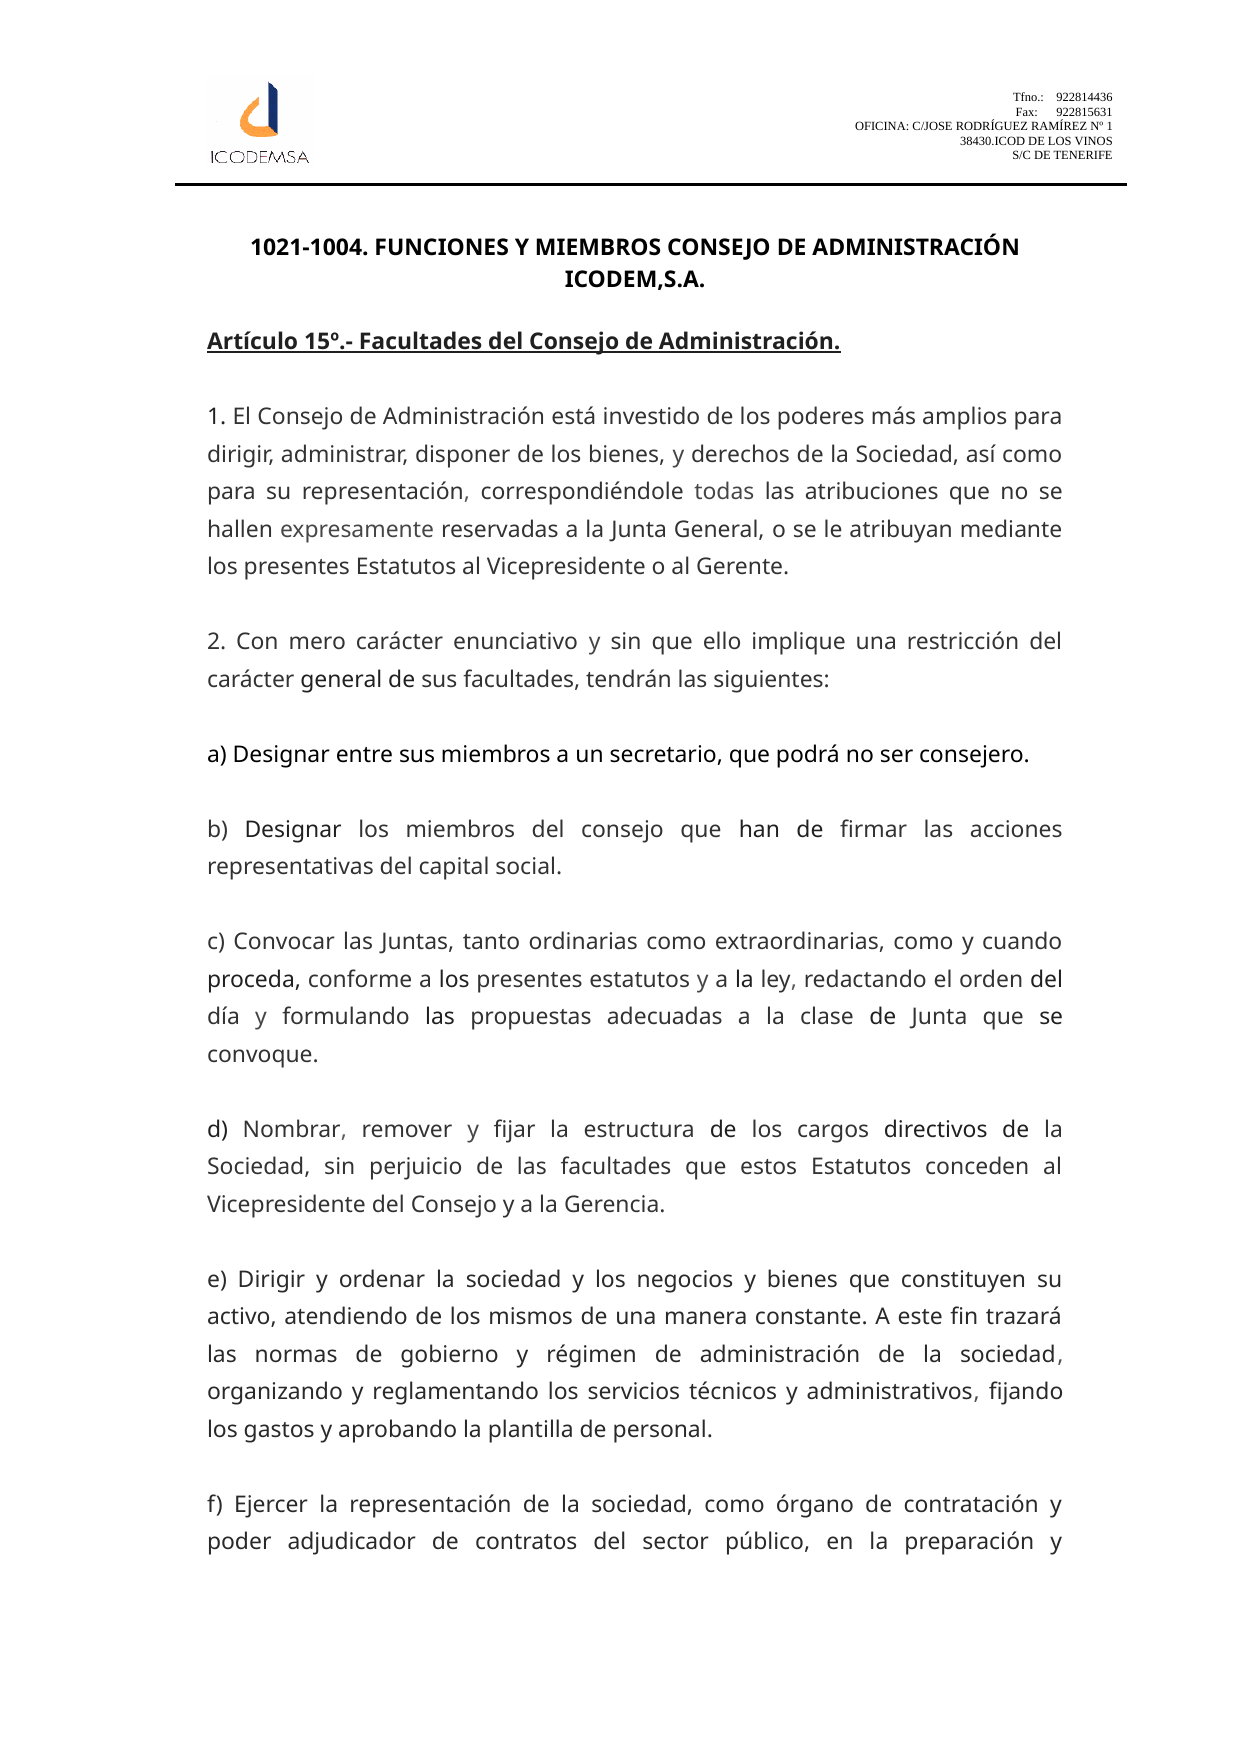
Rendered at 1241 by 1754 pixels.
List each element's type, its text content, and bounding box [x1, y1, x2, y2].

text c) Convocar las Juntas, tanto ordinarias como extraordinarias, como y cuando proceda, conforme a los presentes estatutos y a la ley, redactando el orden del día y formulando las propuestas adecuadas a la clase de Junta que se convoque. [207, 925, 1063, 1069]
text Artículo 15º.- Facultades del Consejo de Administración. [207, 325, 1063, 356]
text OFICINA: C/JOSE RODRÍGUEZ RAMÍREZ Nº 1 [676, 119, 1112, 133]
text b) Designar los miembros del consejo que han de firmar las acciones representativas del capital social. [207, 812, 1063, 881]
picture [206, 75, 315, 169]
text Fax: 922815631 [676, 104, 1112, 119]
text 1021-1004. FUNCIONES Y MIEMBROS CONSEJO DE ADMINISTRACIÓN ICODEM,S.A. [207, 231, 1063, 294]
text f) Ejercer la representación de la sociedad, como órgano de contratación y poder adjudicador de contratos del sector público, en la preparación y [207, 1487, 1063, 1556]
text 38430.ICOD DE LOS VINOS [676, 133, 1112, 148]
text a) Designar entre sus miembros a un secretario, que podrá no ser consejero. [207, 737, 1063, 769]
text e) Dirigir y ordenar la sociedad y los negocios y bienes que constituyen su activo, atendiendo de los mismos de una manera constante. A este fin trazará las normas de gobierno y régimen de administración de la sociedad, organizando y reglamentando los servicios técnicos y administrativos, fijando los gastos y aprobando la plantilla de personal. [207, 1262, 1063, 1444]
text d) Nombrar, remover y fijar la estructura de los cargos directivos de la Sociedad, sin perjuicio de las facultades que estos Estatutos conceden al Vicepresidente del Consejo y a la Gerencia. [207, 1112, 1063, 1219]
text 1. El Consejo de Administración está investido de los poderes más amplios para dirigir, administrar, disponer de los bienes, y derechos de la Sociedad, así como para su representación, correspondiéndole todas las atribuciones que no se hallen expresamente reservadas a la Junta General, o se le atribuyan mediante los presentes Estatutos al Vicepresidente o al Gerente. [207, 400, 1063, 581]
text S/C DE TENERIFE [676, 148, 1112, 162]
text 2. Con mero carácter enunciativo y sin que ello implique una restricción del carácter general de sus facultades, tendrán las siguientes: [207, 625, 1063, 694]
text Tfno.: 922814436 [676, 90, 1112, 104]
